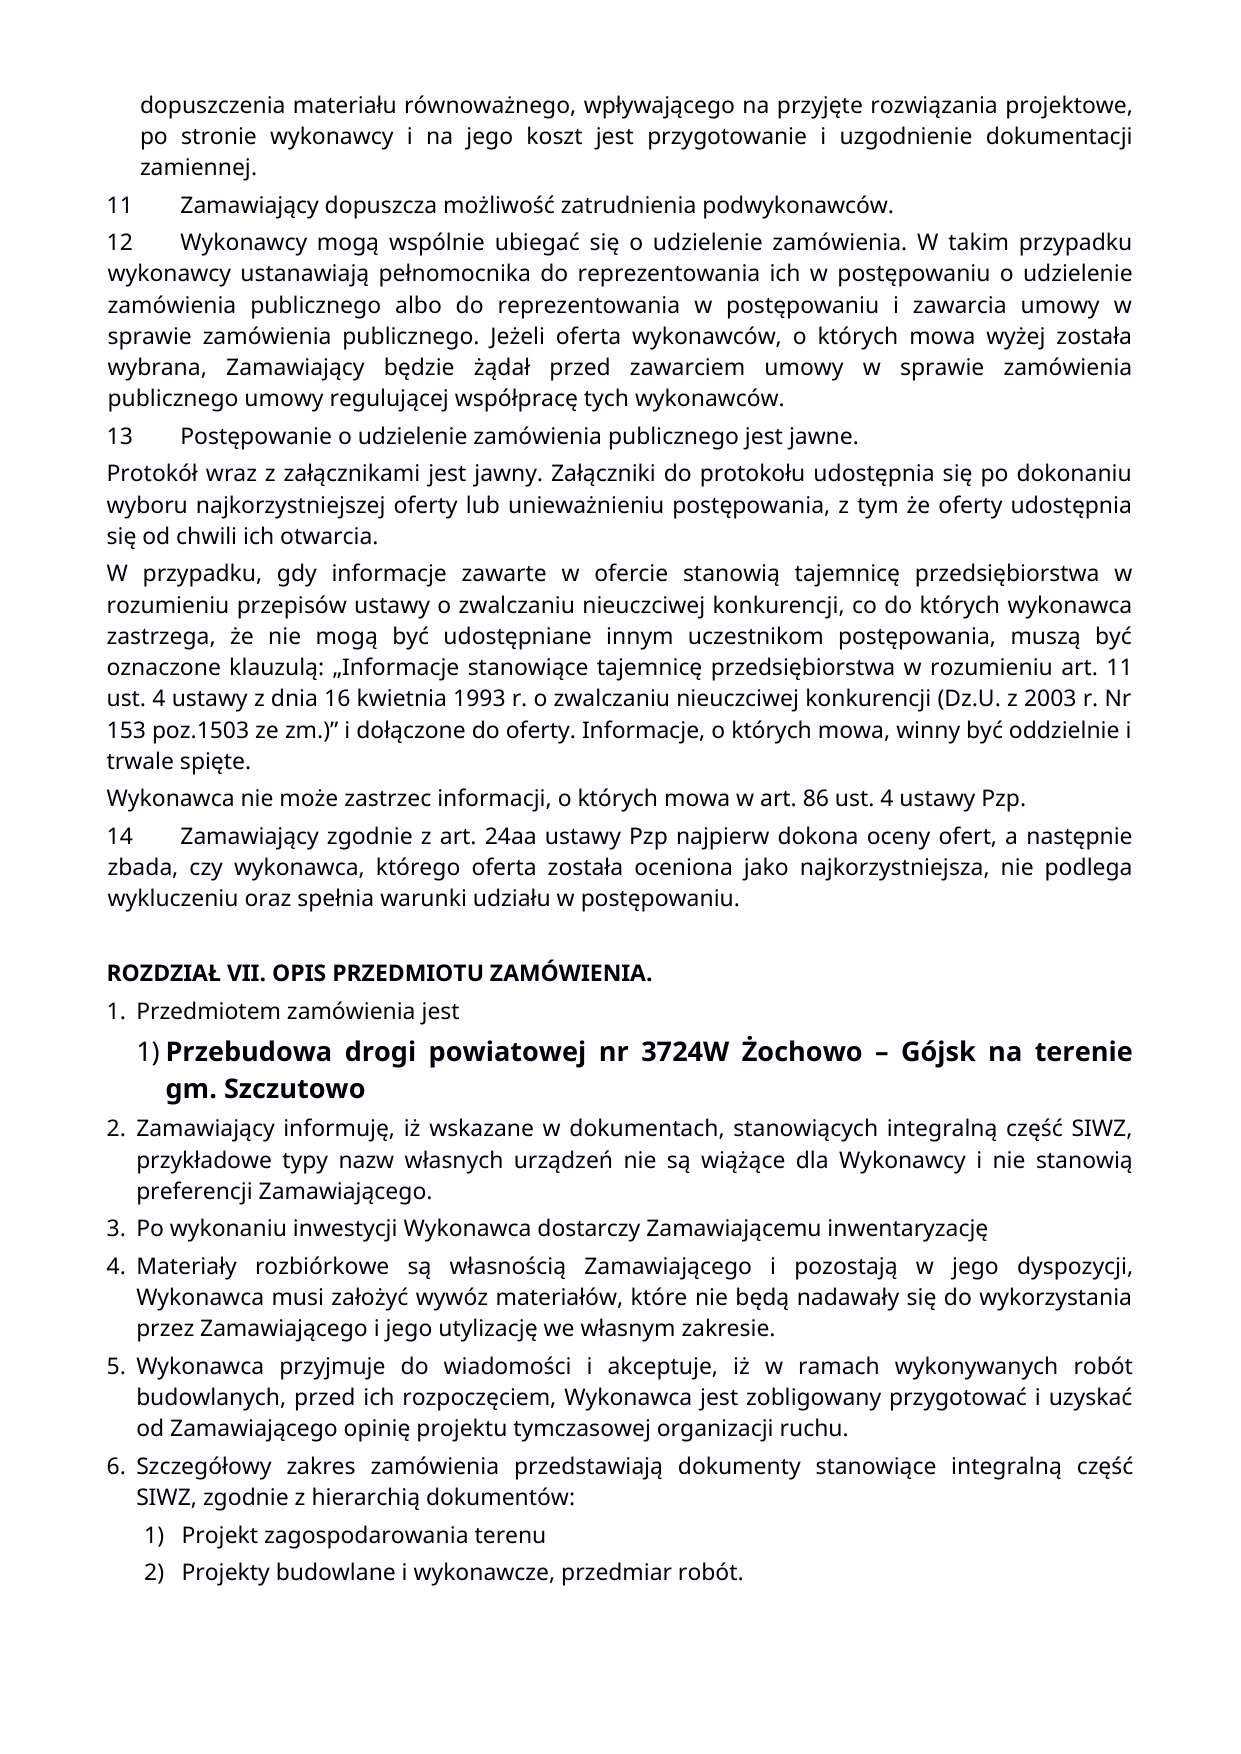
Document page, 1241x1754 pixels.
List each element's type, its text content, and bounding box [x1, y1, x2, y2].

list Szczegółowy zakres zamówienia przedstawiają dokumenty stanowiące integralną część SIWZ, zgodnie z hierarchią dokumentów: [106, 1450, 1134, 1512]
list Przedmiotem zamówienia jest [106, 995, 1134, 1026]
list Przebudowa drogi powiatowej nr 3724W Żochowo – Gójsk na terenie gm. Szczutowo [136, 1032, 1134, 1106]
list Materiały rozbiórkowe są własnością Zamawiającego i pozostają w jego dyspozycji, Wykonawca musi założyć wywóz materiałów, które nie będą nadawały się do wykorzystania przez Zamawiającego i jego utylizację we własnym zakresie. [106, 1250, 1134, 1344]
list Zamawiający informuję, iż wskazane w dokumentach, stanowiących integralną część SIWZ, przykładowe typy nazw własnych urządzeń nie są wiążące dla Wykonawcy i nie stanowią preferencji Zamawiającego. [106, 1112, 1134, 1206]
text ROZDZIAŁ VII. OPIS PRZEDMIOTU ZAMÓWIENIA. [106, 957, 1093, 989]
list Zamawiający zgodnie z art. 24aa ustawy Pzp najpierw dokona oceny ofert, a następnie zbada, czy wykonawca, którego oferta została oceniona jako najkorzystniejsza, nie podlega wykluczeniu oraz spełnia warunki udziału w postępowaniu. [106, 820, 1133, 914]
text Wykonawca nie może zastrzec informacji, o których mowa w art. 86 ust. 4 ustawy Pzp. [106, 782, 1133, 814]
text dopuszczenia materiału równoważnego, wpływającego na przyjęte rozwiązania projektowe, po stronie wykonawcy i na jego koszt jest przygotowanie i uzgodnienie dokumentacji zamiennej. [140, 89, 1134, 182]
list Wykonawcy mogą wspólnie ubiegać się o udzielenie zamówienia. W takim przypadku wykonawcy ustanawiają pełnomocnika do reprezentowania ich w postępowaniu o udzielenie zamówienia publicznego albo do reprezentowania w postępowaniu i zawarcia umowy w sprawie zamówienia publicznego. Jeżeli oferta wykonawców, o których mowa wyżej została wybrana, Zamawiający będzie żądał przed zawarciem umowy w sprawie zamówienia publicznego umowy regulującej współpracę tych wykonawców. [106, 226, 1133, 414]
text W przypadku, gdy informacje zawarte w ofercie stanowią tajemnicę przedsiębiorstwa w rozumieniu przepisów ustawy o zwalczaniu nieuczciwej konkurencji, co do których wykonawca zastrzega, że nie mogą być udostępniane innym uczestnikom postępowania, muszą być oznaczone klauzulą: „Informacje stanowiące tajemnicę przedsiębiorstwa w rozumieniu art. 11 ust. 4 ustawy z dnia 16 kwietnia 1993 r. o zwalczaniu nieuczciwej konkurencji (Dz.U. z 2003 r. Nr 153 poz.1503 ze zm.)” i dołączone do oferty. Informacje, o których mowa, winny być oddzielnie i trwale spięte. [106, 557, 1133, 776]
list Projekty budowlane i wykonawcze, przedmiar robót. [144, 1556, 1134, 1587]
list Postępowanie o udzielenie zamówienia publicznego jest jawne. [106, 420, 1133, 451]
list Wykonawca przyjmuje do wiadomości i akceptuje, iż w ramach wykonywanych robót budowlanych, przed ich rozpoczęciem, Wykonawca jest zobligowany przygotować i uzyskać od Zamawiającego opinię projektu tymczasowej organizacji ruchu. [106, 1350, 1134, 1444]
list Projekt zagospodarowania terenu [144, 1519, 1134, 1550]
list Zamawiający dopuszcza możliwość zatrudnienia podwykonawców. [106, 189, 1133, 220]
text Protokół wraz z załącznikami jest jawny. Załączniki do protokołu udostępnia się po dokonaniu wyboru najkorzystniejszej oferty lub unieważnieniu postępowania, z tym że oferty udostępnia się od chwili ich otwarcia. [106, 457, 1133, 551]
list Po wykonaniu inwestycji Wykonawca dostarczy Zamawiającemu inwentaryzację [106, 1212, 1134, 1244]
